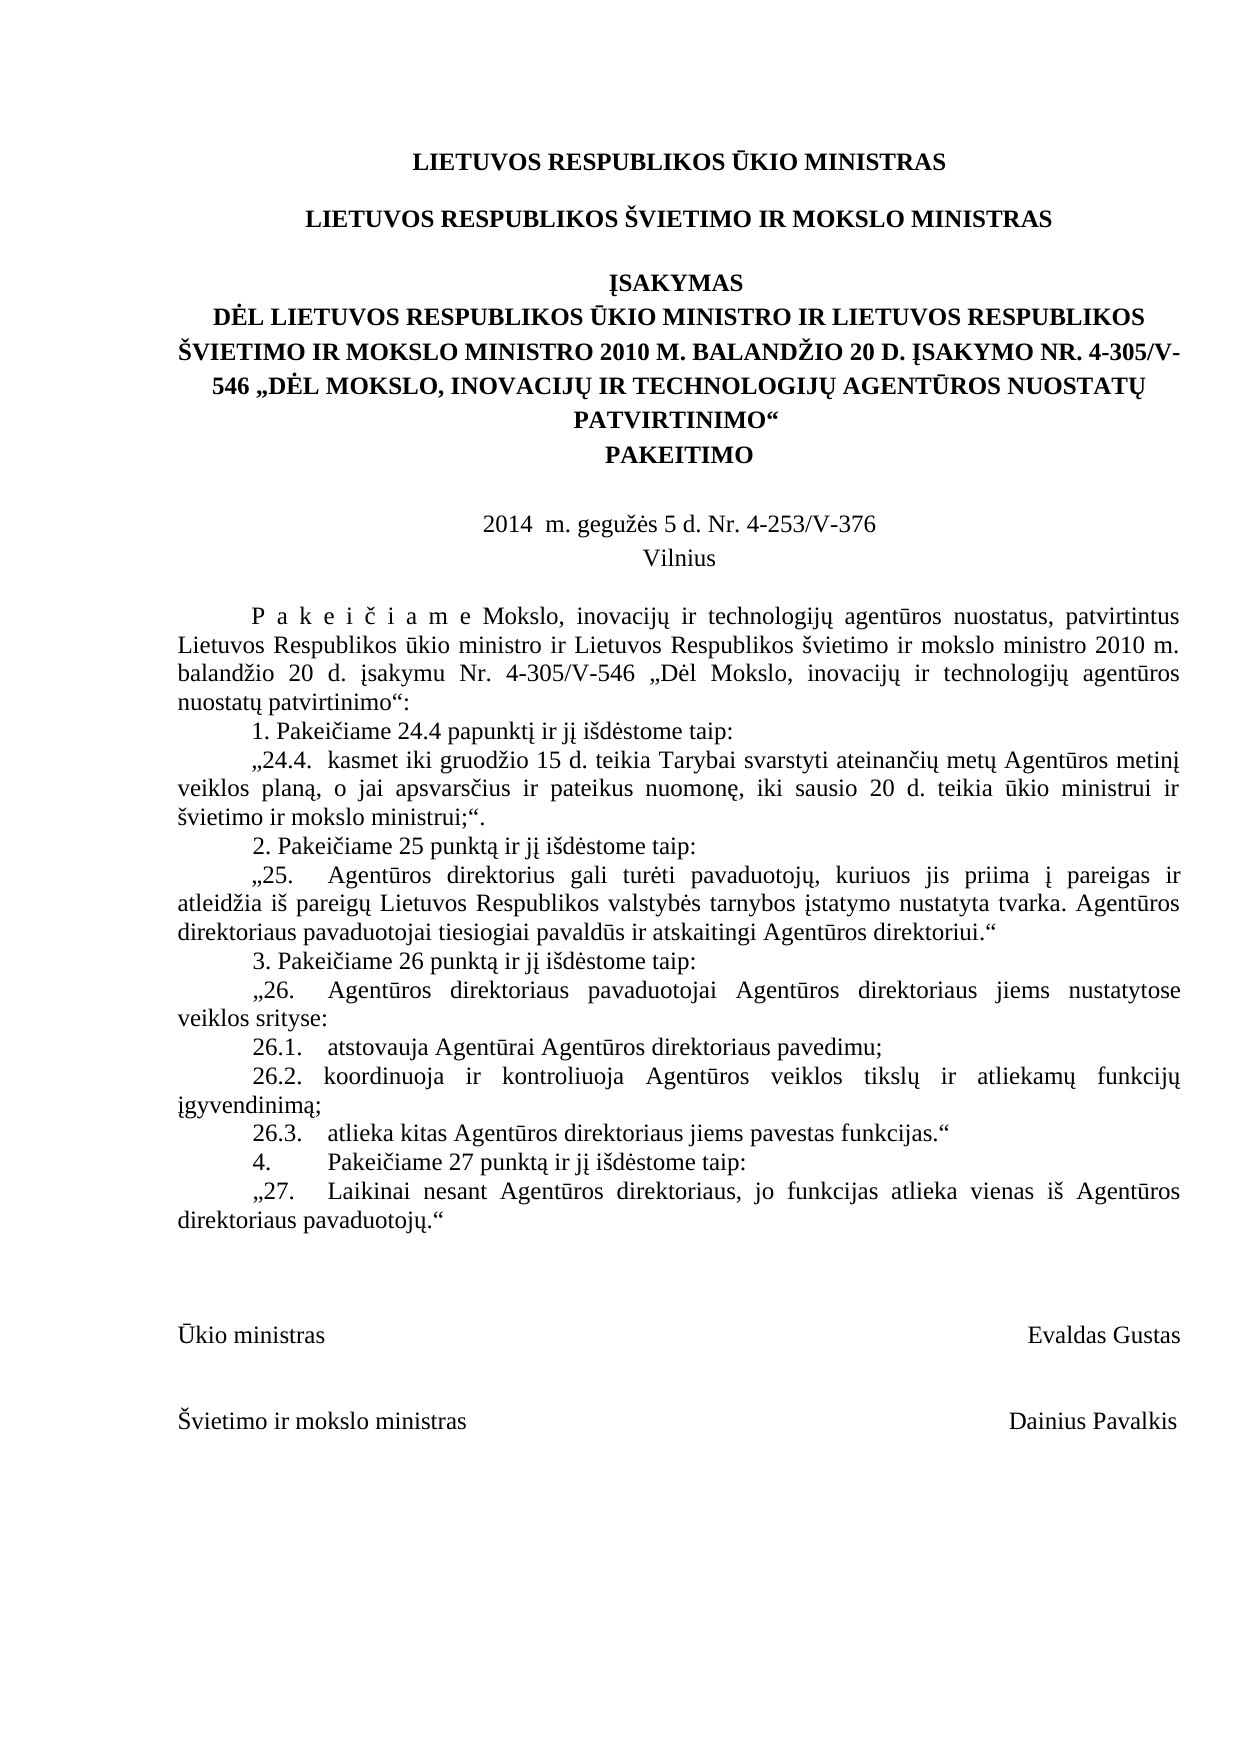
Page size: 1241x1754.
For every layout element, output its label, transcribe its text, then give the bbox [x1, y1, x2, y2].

text Vilnius [177, 543, 1181, 572]
text Švietimo ir mokslo ministras Dainius Pavalkis [177, 1406, 1181, 1435]
text Ūkio ministras Evaldas Gustas [177, 1320, 1181, 1348]
text P a k e i č i a m e Mokslo, inovacijų ir technologijų agentūros nuostatus, patvirtintus Lietuvos Respublikos ūkio ministro ir Lietuvos Respublikos švietimo ir mokslo ministro 2010 m. balandžio 20 d. įsakymu Nr. 4-305/V-546 „Dėl Mokslo, inovacijų ir technologijų agentūros nuostatų patvirtinimo“: [177, 601, 1181, 716]
text 1. Pakeičiame 24.4 papunktį ir jį išdėstome taip: [177, 716, 1181, 745]
text „24.4. kasmet iki gruodžio 15 d. teikia Tarybai svarstyti ateinančių metų Agentūros metinį veiklos planą, o jai apsvarsčius ir pateikus nuomonę, iki sausio 20 d. teikia ūkio ministrui ir švietimo ir mokslo ministrui;“. [177, 745, 1181, 831]
text DĖL LIETUVOS RESPUBLIKOS ŪKIO MINISTRO IR LIETUVOS RESPUBLIKOS ŠVIETIMO IR MOKSLO MINISTRO 2010 M. BALANDŽIO 20 D. ĮSAKYMO NR. 4-305/V-546 „DĖL MOKSLO, INOVACIJŲ IR TECHNOLOGIJŲ AGENTŪROS NUOSTATŲ PATVIRTINIMO“ [177, 302, 1181, 434]
text 26.1. atstovauja Agentūrai Agentūros direktoriaus pavedimu; [177, 1032, 1181, 1061]
text 26.2. koordinuoja ir kontroliuoja Agentūros veiklos tikslų ir atliekamų funkcijų įgyvendinimą; [177, 1061, 1181, 1118]
text 3. Pakeičiame 26 punktą ir jį išdėstome taip: [177, 946, 1181, 975]
text „27. Laikinai nesant Agentūros direktoriaus, jo funkcijas atlieka vienas iš Agentūros direktoriaus pavaduotojų.“ [177, 1176, 1181, 1233]
text PAKEITIMO [177, 440, 1181, 469]
text ĮSAKYMAS [177, 268, 1181, 296]
text 4. Pakeičiame 27 punktą ir jį išdėstome taip: [177, 1147, 1181, 1176]
text „26. Agentūros direktoriaus pavaduotojai Agentūros direktoriaus jiems nustatytose veiklos srityse: [177, 975, 1181, 1032]
text 26.3. atlieka kitas Agentūros direktoriaus jiems pavestas funkcijas.“ [177, 1118, 1181, 1147]
text 2014 m. gegužės 5 d. Nr. 4-253/V-376 [177, 509, 1181, 538]
text LIETUVOS RESPUBLIKOS ŪKIO MINISTRAS [177, 147, 1181, 176]
text „25. Agentūros direktorius gali turėti pavaduotojų, kuriuos jis priima į pareigas ir atleidžia iš pareigų Lietuvos Respublikos valstybės tarnybos įstatymo nustatyta tvarka. Agentūros direktoriaus pavaduotojai tiesiogiai pavaldūs ir atskaitingi Agentūros direktoriui.“ [177, 860, 1181, 946]
text LIETUVOS RESPUBLIKOS ŠVIETIMO IR MOKSLO MINISTRAS [177, 204, 1181, 233]
text 2. Pakeičiame 25 punktą ir jį išdėstome taip: [177, 831, 1181, 860]
